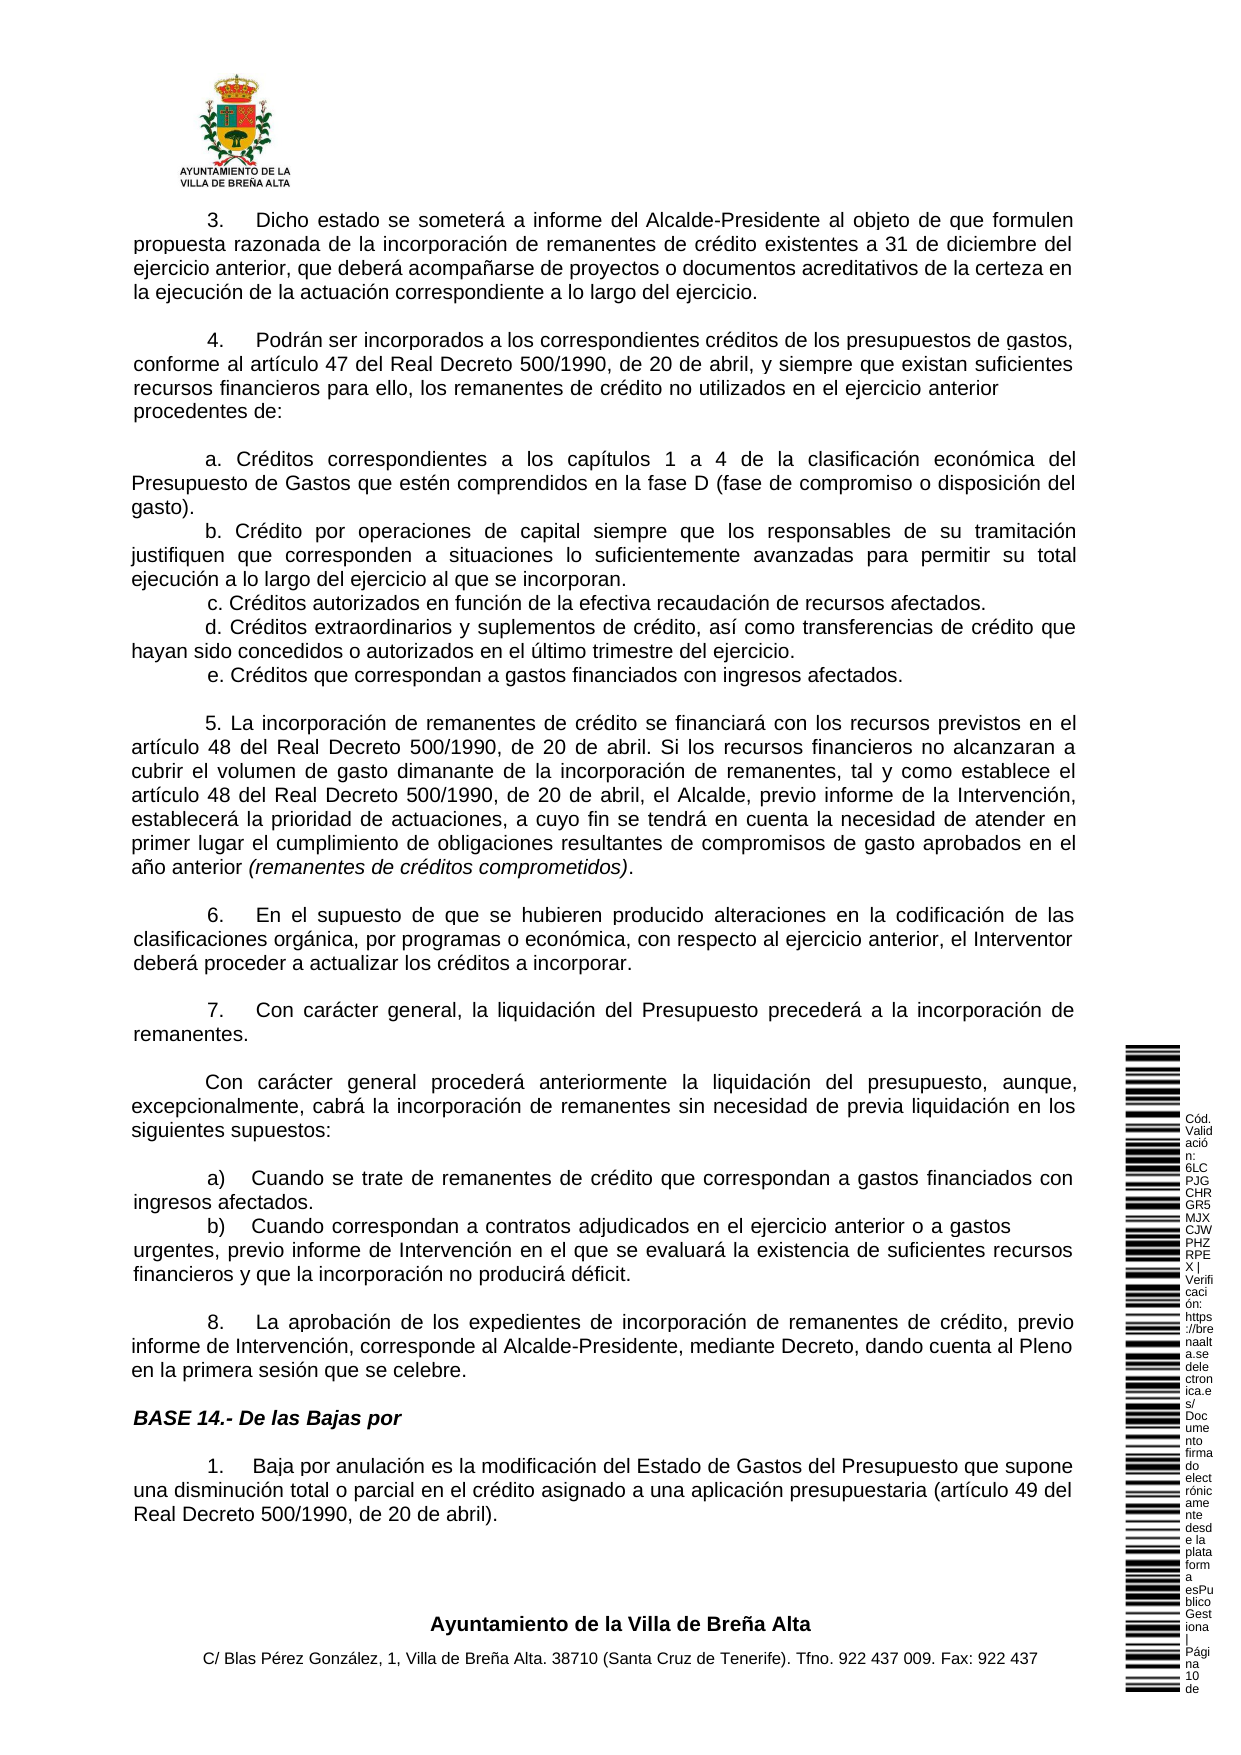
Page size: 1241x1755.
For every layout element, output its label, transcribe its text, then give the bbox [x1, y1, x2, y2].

text b) [207, 1214, 227, 1237]
text Cód. Validación: 6LCPJGCHRGR5MJXCJWPHZRPEX | Verificación: https://brenaalta.sedelectronica.es/ Documento firmado electrónicamente desde la plataforma esPublico Gestiona | Página 10 de 35 [1185, 1113, 1214, 1693]
text Dicho estado se someterá a informe del Alcalde-Presidente al objeto de que formulen [256, 208, 1079, 232]
list Créditos autorizados en función de la efectiva recaudación de recursos afectados. [207, 591, 1079, 615]
list Créditos correspondientes a los capítulos 1 a 4 de la clasificación económica del Presupuesto de Gastos que estén comprendidos en la fase D (fase de compromiso o disposición del gasto). [131, 447, 1077, 519]
text En el supuesto de que se hubieren producido alteraciones en la codificación de las [256, 902, 1079, 926]
text Podrán ser incorporados a los correspondientes créditos de los presupuestos de gastos, [256, 327, 1078, 350]
text La aprobación de los expedientes de incorporación de remanentes de crédito, previo [256, 1310, 1079, 1334]
text ingresos afectados. [133, 1190, 316, 1214]
text recursos financieros para ello, los remanentes de crédito no utilizados en el ejercicio anterior procedentes de: [133, 375, 1079, 423]
text BASE 14.- De las Bajas por Anulación [133, 1406, 508, 1432]
text urgentes, previo informe de Intervención en el que se evaluará la existencia de suficientes recursos financieros y que la incorporación no producirá déficit. [133, 1238, 1078, 1286]
list Créditos que correspondan a gastos financiados con ingresos afectados. [207, 663, 1079, 687]
text clasificaciones orgánica, por programas o económica, con respecto al ejercicio anterior, el Interventor deberá proceder a actualizar los créditos a incorporar. [133, 926, 1078, 974]
text 4. [207, 327, 226, 350]
text 1. [207, 1453, 226, 1476]
text Baja por anulación es la modificación del Estado de Gastos del Presupuesto que supone [252, 1453, 1078, 1476]
text 5. La incorporación de remanentes de crédito se financiará con los recursos previstos en el artículo 48 del Real Decreto 500/1990, de 20 de abril. Si los recursos financieros no alcanzaran a cubrir el volumen de gasto dimanante de la incorporación de remanentes, tal y como establece el artículo 48 del Real Decreto 500/1990, de 20 de abril, el Alcalde, previo informe de la Intervención, establecerá la prioridad de actuaciones, a cuyo fin se tendrá en cuenta la necesidad de atender en primer lugar el cumplimiento de obligaciones resultantes de compromisos de gasto aprobados en el año anterior (remanentes de créditos comprometidos). [131, 711, 1077, 878]
text 3. [207, 208, 226, 230]
text 7. [207, 998, 251, 1022]
text Con carácter general procederá anteriormente la liquidación del presupuesto, aunque, excepcionalmente, cabrá la incorporación de remanentes sin necesidad de previa liquidación en los siguientes supuestos: [131, 1070, 1077, 1142]
text Cuando se trate de remanentes de crédito que correspondan a gastos financiados con [251, 1166, 1078, 1190]
list Crédito por operaciones de capital siempre que los responsables de su tramitación justifiquen que corresponden a situaciones lo suficientemente avanzadas para permitir su total ejecución a lo largo del ejercicio al que se incorporan. [131, 519, 1077, 591]
text 6. [207, 902, 226, 925]
text Ayuntamiento de la Villa de Breña Alta [187, 1612, 1053, 1636]
text 8. [207, 1310, 226, 1332]
text informe de Intervención, corresponde al Alcalde-Presidente, mediante Decreto, dando cuenta al Pleno en la primera sesión que se celebre. [131, 1334, 1078, 1382]
text C/ Blas Pérez González, 1, Villa de Breña Alta. 38710 (Santa Cruz de Tenerife). Tfno. 922 437 009. Fax: 922 437 597 [187, 1648, 1053, 1670]
text conforme al artículo 47 del Real Decreto 500/1990, de 20 de abril, y siempre que existan suficientes [133, 351, 1079, 374]
list Créditos extraordinarios y suplementos de crédito, así como transferencias de crédito que hayan sido concedidos o autorizados en el último trimestre del ejercicio. [131, 615, 1077, 663]
text remanentes. [133, 1022, 251, 1046]
text ejercicio anterior, que deberá acompañarse de proyectos o documentos acreditativos de la certeza en la ejecución de la actuación correspondiente a lo largo del ejercicio. [133, 256, 1078, 303]
text Cuando correspondan a contratos adjudicados en el ejercicio anterior o a gastos [251, 1214, 1079, 1238]
text una disminución total o parcial en el crédito asignado a una aplicación presupuestaria (artículo 49 del Real Decreto 500/1990, de 20 de abril). [133, 1477, 1078, 1525]
text a) [207, 1166, 227, 1189]
text propuesta razonada de la incorporación de remanentes de crédito existentes a 31 de diciembre del [133, 232, 1078, 254]
text Con carácter general, la liquidación del Presupuesto precederá a la incorporación de [256, 998, 1079, 1022]
